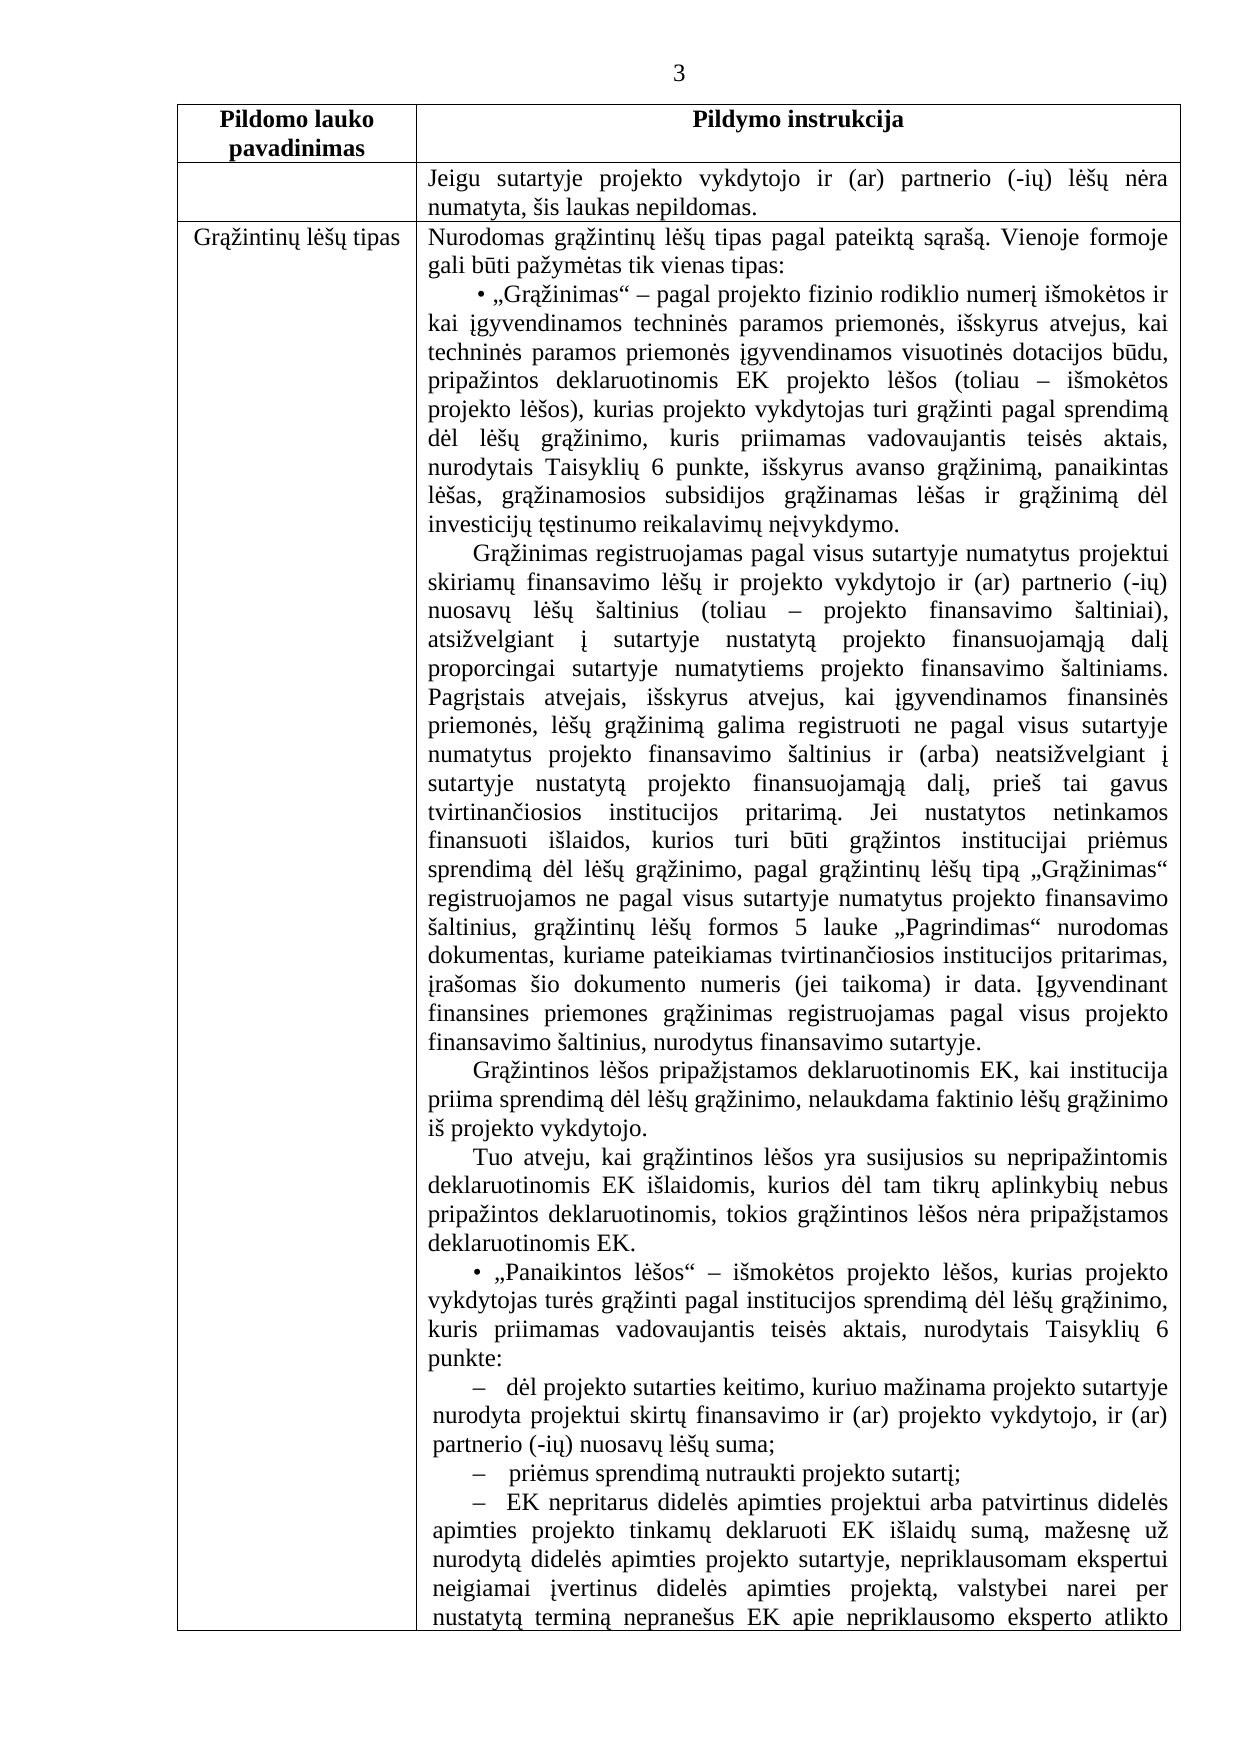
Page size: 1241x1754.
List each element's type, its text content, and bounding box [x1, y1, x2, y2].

table_cell Nurodomas grąžintinų lėšų tipas pagal pateiktą sąrašą. Vienoje formoje gali būti pažymėtas tik vienas tipas: • „Grąžinimas“ – pagal projekto fizinio rodiklio numerį išmokėtos ir kai įgyvendinamos techninės paramos priemonės, išskyrus atvejus, kai techninės paramos priemonės įgyvendinamos visuotinės dotacijos būdu, pripažintos deklaruotinomis EK projekto lėšos (toliau – išmokėtos projekto lėšos), kurias projekto vykdytojas turi grąžinti pagal sprendimą dėl lėšų grąžinimo, kuris priimamas vadovaujantis teisės aktais, nurodytais Taisyklių 6 punkte, išskyrus avanso grąžinimą, panaikintas lėšas, grąžinamosios subsidijos grąžinamas lėšas ir grąžinimą dėl investicijų tęstinumo reikalavimų neįvykdymo. Grąžinimas registruojamas pagal visus sutartyje numatytus projektui skiriamų finansavimo lėšų ir projekto vykdytojo ir (ar) partnerio (-ių) nuosavų lėšų šaltinius (toliau – projekto finansavimo šaltiniai), atsižvelgiant į sutartyje nustatytą projekto finansuojamąją dalį proporcingai sutartyje numatytiems projekto finansavimo šaltiniams. Pagrįstais atvejais, išskyrus atvejus, kai įgyvendinamos finansinės priemonės, lėšų grąžinimą galima registruoti ne pagal visus sutartyje numatytus projekto finansavimo šaltinius ir (arba) neatsižvelgiant į sutartyje nustatytą projekto finansuojamąją dalį, prieš tai gavus tvirtinančiosios institucijos pritarimą. Jei nustatytos netinkamos finansuoti išlaidos, kurios turi būti grąžintos institucijai priėmus sprendimą dėl lėšų grąžinimo, pagal grąžintinų lėšų tipą „Grąžinimas“ registruojamos ne pagal visus sutartyje numatytus projekto finansavimo šaltinius, grąžintinų lėšų formos 5 lauke „Pagrindimas“ nurodomas dokumentas, kuriame pateikiamas tvirtinančiosios institucijos pritarimas, įrašomas šio dokumento numeris (jei taikoma) ir data. Įgyvendinant finansines priemones grąžinimas registruojamas pagal visus projekto finansavimo šaltinius, nurodytus finansavimo sutartyje. Grąžintinos lėšos pripažįstamos deklaruotinomis EK, kai institucija priima sprendimą dėl lėšų grąžinimo, nelaukdama faktinio lėšų grąžinimo iš projekto vykdytojo. Tuo atveju, kai grąžintinos lėšos yra susijusios su nepripažintomis deklaruotinomis EK išlaidomis, kurios dėl tam tikrų aplinkybių nebus pripažintos deklaruotinomis, tokios grąžintinos lėšos nėra pripažįstamos deklaruotinomis EK. • „Panaikintos lėšos“ – išmokėtos projekto lėšos, kurias projekto vykdytojas turės grąžinti pagal institucijos sprendimą dėl lėšų grąžinimo, kuris priimamas vadovaujantis teisės aktais, nurodytais Taisyklių 6 punkte: – dėl projekto sutarties keitimo, kuriuo mažinama projekto sutartyje nurodyta projektui skirtų finansavimo ir (ar) projekto vykdytojo, ir (ar) partnerio (-ių) nuosavų lėšų suma; – priėmus sprendimą nutraukti projekto sutartį; – EK nepritarus didelės apimties projektui arba patvirtinus didelės apimties projekto tinkamų deklaruoti EK išlaidų sumą, mažesnę už nurodytą didelės apimties projekto sutartyje, nepriklausomam ekspertui neigiamai įvertinus didelės apimties projektą, valstybei narei per nustatytą terminą nepranešus EK apie nepriklausomo eksperto atlikto [417, 222, 1180, 1630]
table_header Pildomo lauko pavadinimas [178, 105, 416, 162]
table_cell Grąžintinų lėšų tipas [178, 222, 416, 1630]
table_header Pildymo instrukcija [417, 105, 1180, 162]
table_cell Jeigu sutartyje projekto vykdytojo ir (ar) partnerio (-ių) lėšų nėra numatyta, šis laukas nepildomas. [417, 163, 1180, 221]
table_cell [178, 163, 416, 221]
